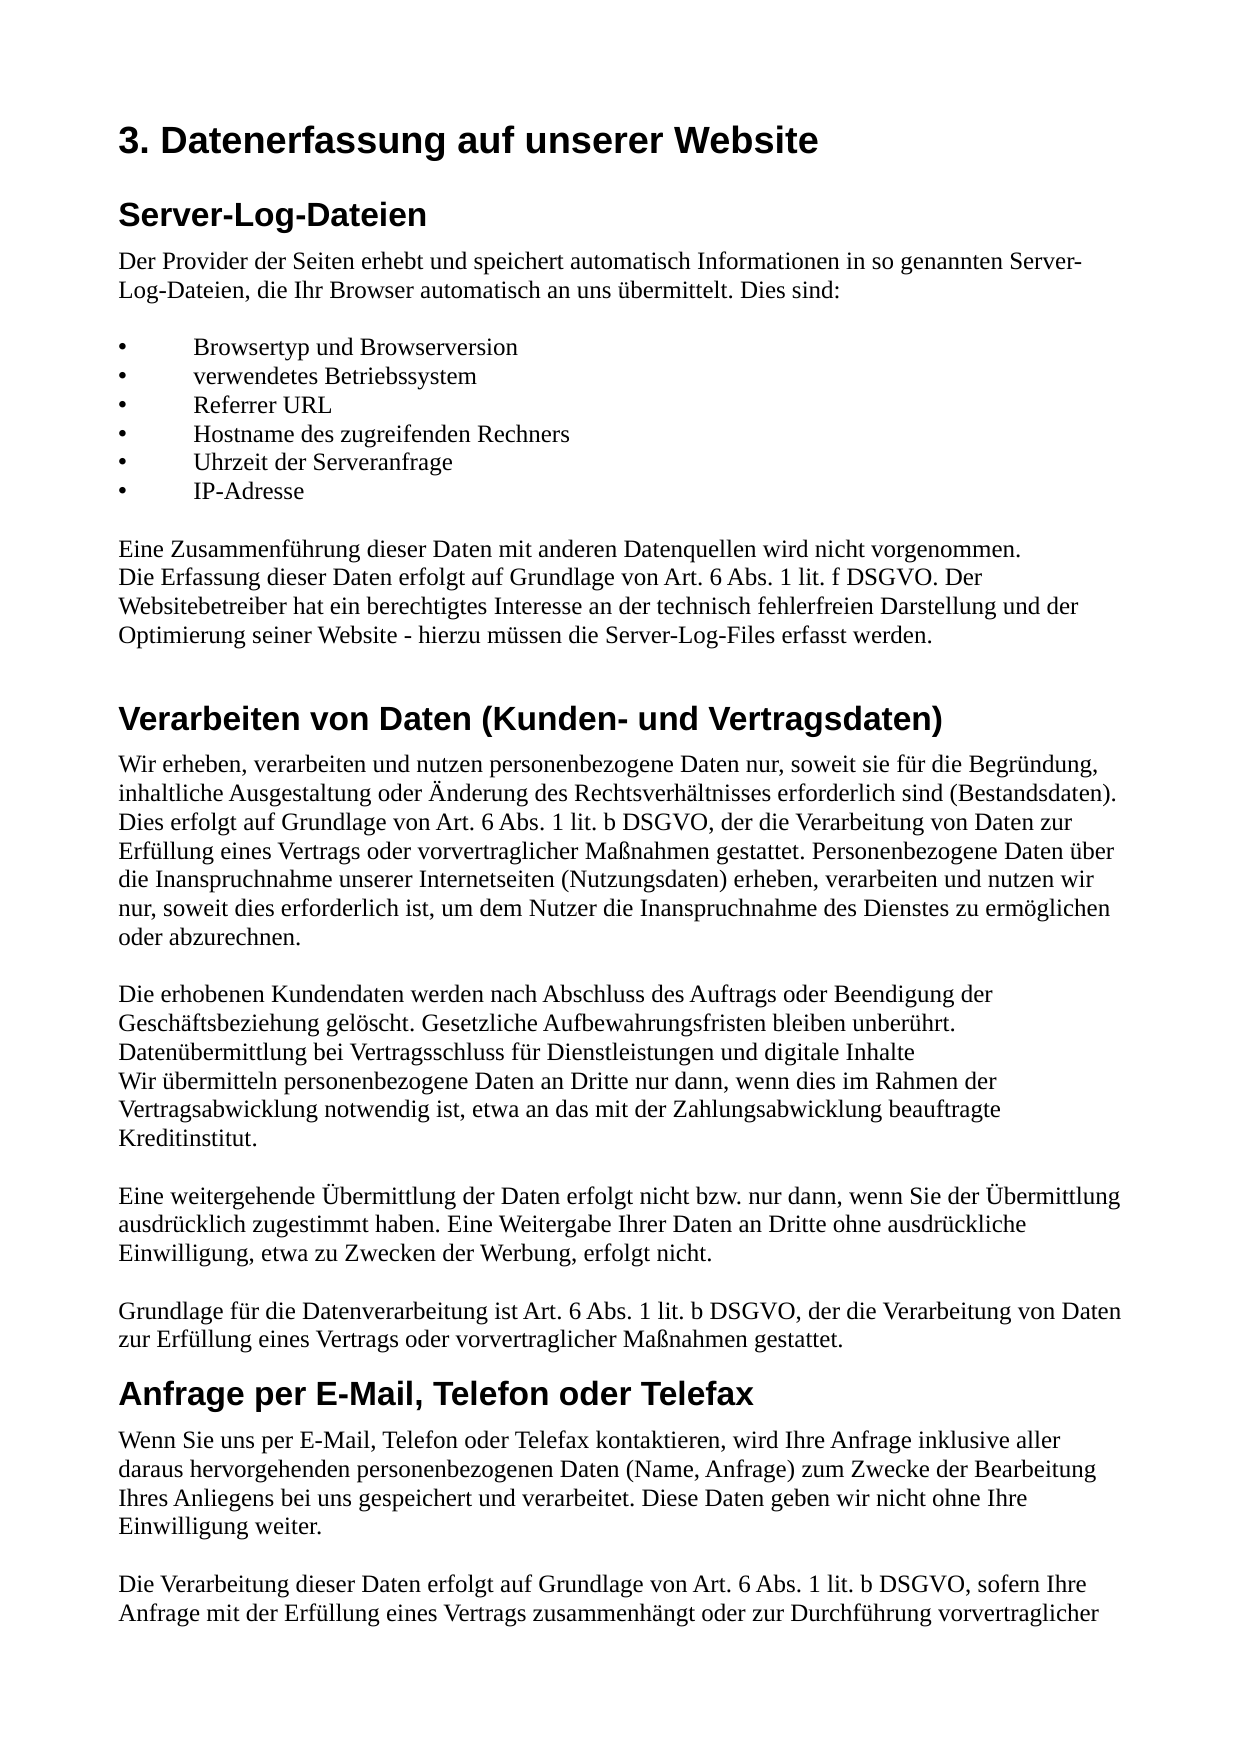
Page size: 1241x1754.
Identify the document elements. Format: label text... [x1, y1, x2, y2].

list Referrer URL [118, 390, 1122, 419]
text Wir erheben, verarbeiten und nutzen personenbezogene Daten nur, soweit sie für die Begründung, inhaltliche Ausgestaltung oder Änderung des Rechtsverhältnisses erforderlich sind (Bestandsdaten). Dies erfolgt auf Grundlage von Art. 6 Abs. 1 lit. b DSGVO, der die Verarbeitung von Daten zur Erfüllung eines Vertrags oder vorvertraglicher Maßnahmen gestattet. Personenbezogene Daten über die Inanspruchnahme unserer Internetseiten (Nutzungsdaten) erheben, verarbeiten und nutzen wir nur, soweit dies erforderlich ist, um dem Nutzer die Inanspruchnahme des Dienstes zu ermöglichen oder abzurechnen. [118, 749, 1122, 951]
subtitle Verarbeiten von Daten (Kunden- und Vertragsdaten) [118, 698, 1122, 737]
text Eine weitergehende Übermittlung der Daten erfolgt nicht bzw. nur dann, wenn Sie der Übermittlung ausdrücklich zugestimmt haben. Eine Weitergabe Ihrer Daten an Dritte ohne ausdrückliche Einwilligung, etwa zu Zwecken der Werbung, erfolgt nicht. [118, 1181, 1122, 1267]
subtitle Anfrage per E-Mail, Telefon oder Telefax [118, 1374, 1122, 1413]
text Datenübermittlung bei Vertragsschluss für Dienstleistungen und digitale Inhalte [118, 1037, 1122, 1066]
subtitle Server-Log-Dateien [118, 195, 1122, 234]
text Die erhobenen Kundendaten werden nach Abschluss des Auftrags oder Beendigung der Geschäftsbeziehung gelöscht. Gesetzliche Aufbewahrungsfristen bleiben unberührt. [118, 979, 1122, 1037]
text Die Verarbeitung dieser Daten erfolgt auf Grundlage von Art. 6 Abs. 1 lit. b DSGVO, sofern Ihre Anfrage mit der Erfüllung eines Vertrags zusammenhängt oder zur Durchführung vorvertraglicher [118, 1569, 1122, 1626]
list Uhrzeit der Serveranfrage [118, 447, 1122, 476]
list verwendetes Betriebssystem [118, 361, 1122, 390]
subtitle 3. Datenerfassung auf unserer Website [118, 118, 1122, 162]
text Der Provider der Seiten erhebt und speichert automatisch Informationen in so genannten Server-Log-Dateien, die Ihr Browser automatisch an uns übermittelt. Dies sind: [118, 246, 1122, 304]
list IP-Adresse [118, 476, 1122, 505]
list Hostname des zugreifenden Rechners [118, 419, 1122, 447]
text Wenn Sie uns per E-Mail, Telefon oder Telefax kontaktieren, wird Ihre Anfrage inklusive aller daraus hervorgehenden personenbezogenen Daten (Name, Anfrage) zum Zwecke der Bearbeitung Ihres Anliegens bei uns gespeichert und verarbeitet. Diese Daten geben wir nicht ohne Ihre Einwilligung weiter. [118, 1425, 1122, 1540]
text Wir übermitteln personenbezogene Daten an Dritte nur dann, wenn dies im Rahmen der Vertragsabwicklung notwendig ist, etwa an das mit der Zahlungsabwicklung beauftragte Kreditinstitut. [118, 1066, 1122, 1152]
text Eine Zusammenführung dieser Daten mit anderen Datenquellen wird nicht vorgenommen. [118, 534, 1122, 562]
text Grundlage für die Datenverarbeitung ist Art. 6 Abs. 1 lit. b DSGVO, der die Verarbeitung von Daten zur Erfüllung eines Vertrags oder vorvertraglicher Maßnahmen gestattet. [118, 1296, 1122, 1353]
list Browsertyp und Browserversion [118, 332, 1122, 361]
text Die Erfassung dieser Daten erfolgt auf Grundlage von Art. 6 Abs. 1 lit. f DSGVO. Der Websitebetreiber hat ein berechtigtes Interesse an der technisch fehlerfreien Darstellung und der Optimierung seiner Website - hierzu müssen die Server-Log-Files erfasst werden. [118, 562, 1122, 649]
